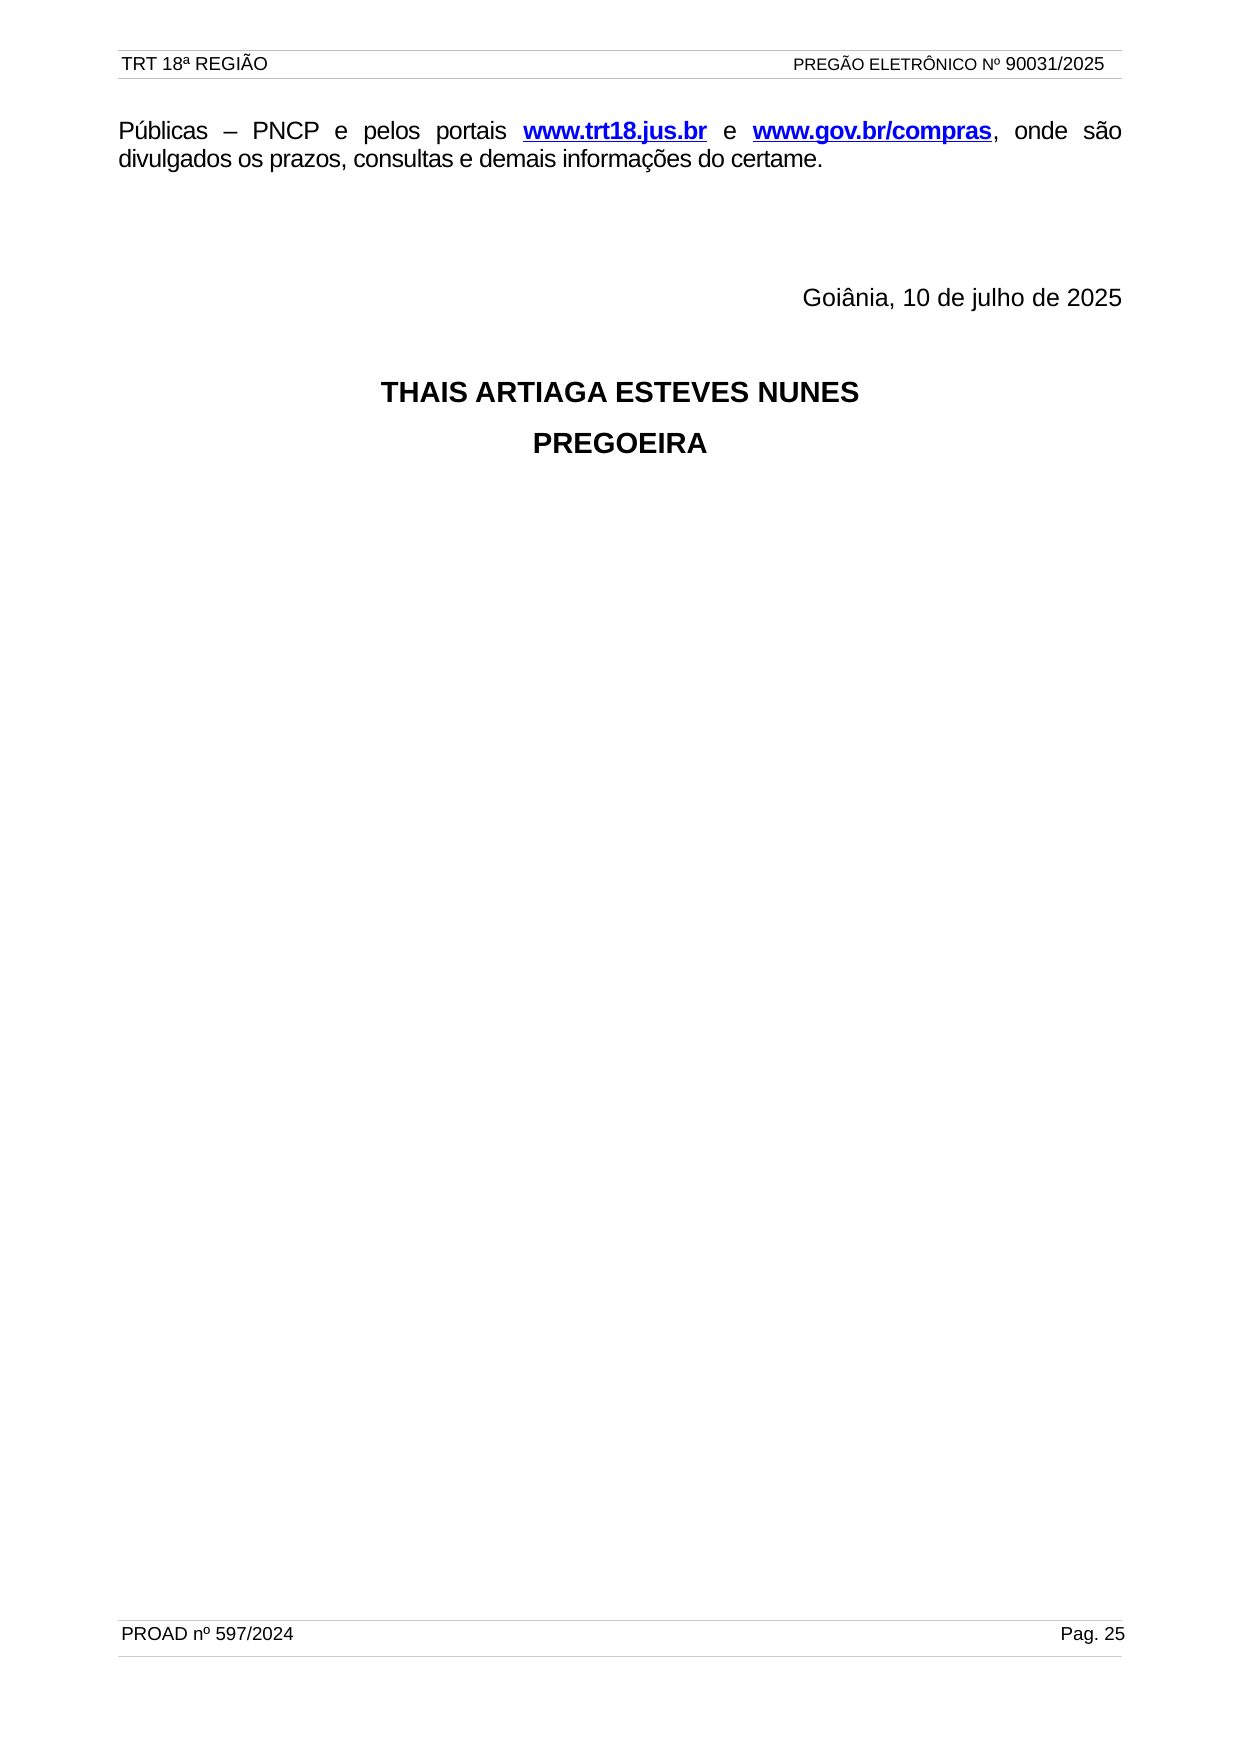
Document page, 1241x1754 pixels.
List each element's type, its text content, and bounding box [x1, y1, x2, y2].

text PREGOEIRA [118, 426, 1122, 459]
text Públicas – PNCP e pelos portais www.trt18.jus.br e www.gov.br/compras, onde são divulgados os prazos, consultas e demais informações do certame. [118, 116, 1122, 173]
text THAIS ARTIAGA ESTEVES NUNES [118, 375, 1122, 409]
text Goiânia, 10 de julho de 2025 [118, 283, 1122, 312]
